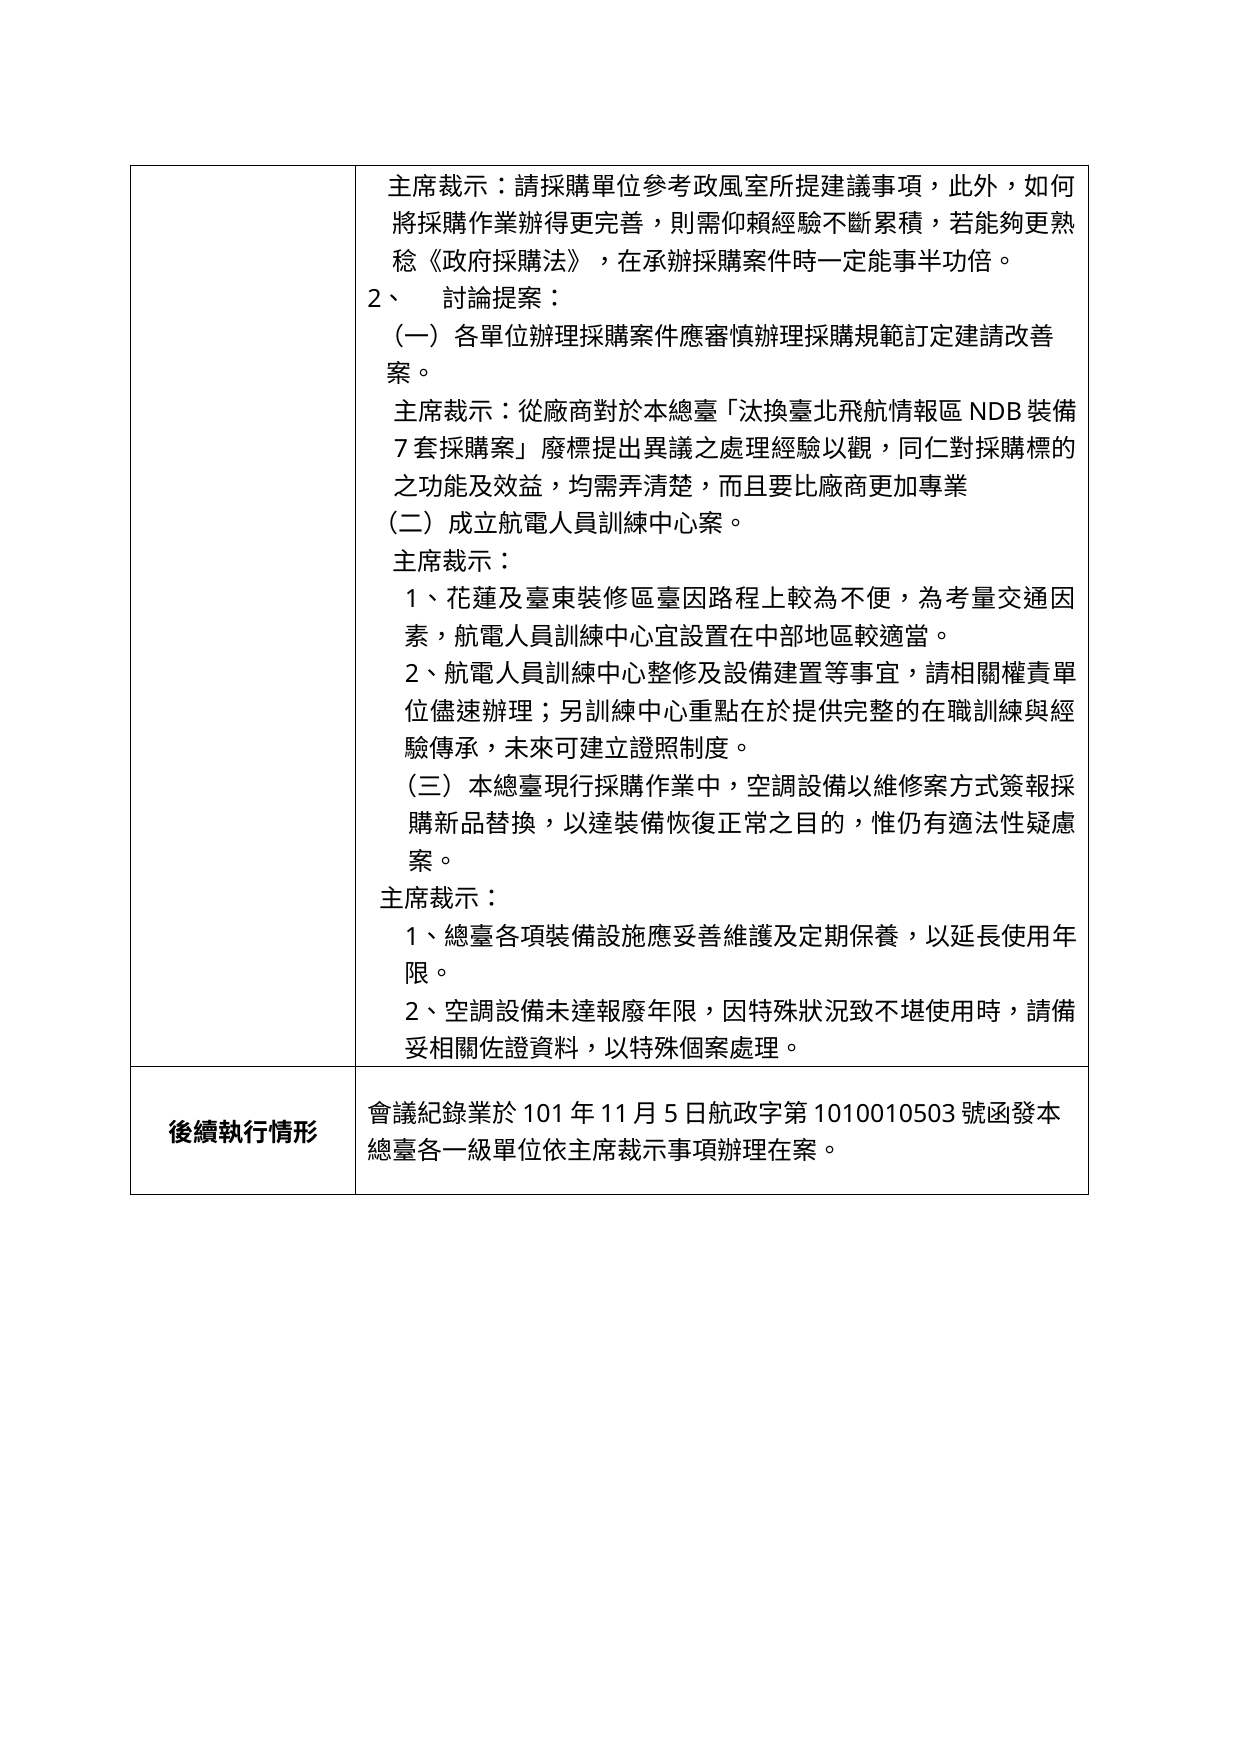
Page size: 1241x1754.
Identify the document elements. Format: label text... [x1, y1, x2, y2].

table_cell 主席裁示：請採購單位參考政風室所提建議事項，此外，如何將採購作業辦得更完善，則需仰賴經驗不斷累積，若能夠更熟稔《政府採購法》，在承辦採購案件時一定能事半功倍。 討論提案： （一）各單位辦理採購案件應審慎辦理採購規範訂定建請改善 案。 主席裁示：從廠商對於本總臺「汰換臺北飛航情報區NDB裝備7套採購案」廢標提出異議之處理經驗以觀，同仁對採購標的之功能及效益，均需弄清楚，而且要比廠商更加專業 （二）成立航電人員訓練中心案。 主席裁示： 1、花蓮及臺東裝修區臺因路程上較為不便，為考量交通因素，航電人員訓練中心宜設置在中部地區較適當。 2、航電人員訓練中心整修及設備建置等事宜，請相關權責單位儘速辦理；另訓練中心重點在於提供完整的在職訓練與經驗傳承，未來可建立證照制度。 （三）本總臺現行採購作業中，空調設備以維修案方式簽報採購新品替換，以達裝備恢復正常之目的，惟仍有適法性疑慮案。 主席裁示： 1、總臺各項裝備設施應妥善維護及定期保養，以延長使用年限。 2、空調設備未達報廢年限，因特殊狀況致不堪使用時，請備妥相關佐證資料，以特殊個案處理。 [356, 166, 1088, 1066]
table_cell 後續執行情形 [131, 1067, 355, 1194]
table_cell [131, 166, 355, 1066]
table_cell 會議紀錄業於101年11月5日航政字第1010010503號函發本總臺各一級單位依主席裁示事項辦理在案。 [356, 1067, 1088, 1194]
